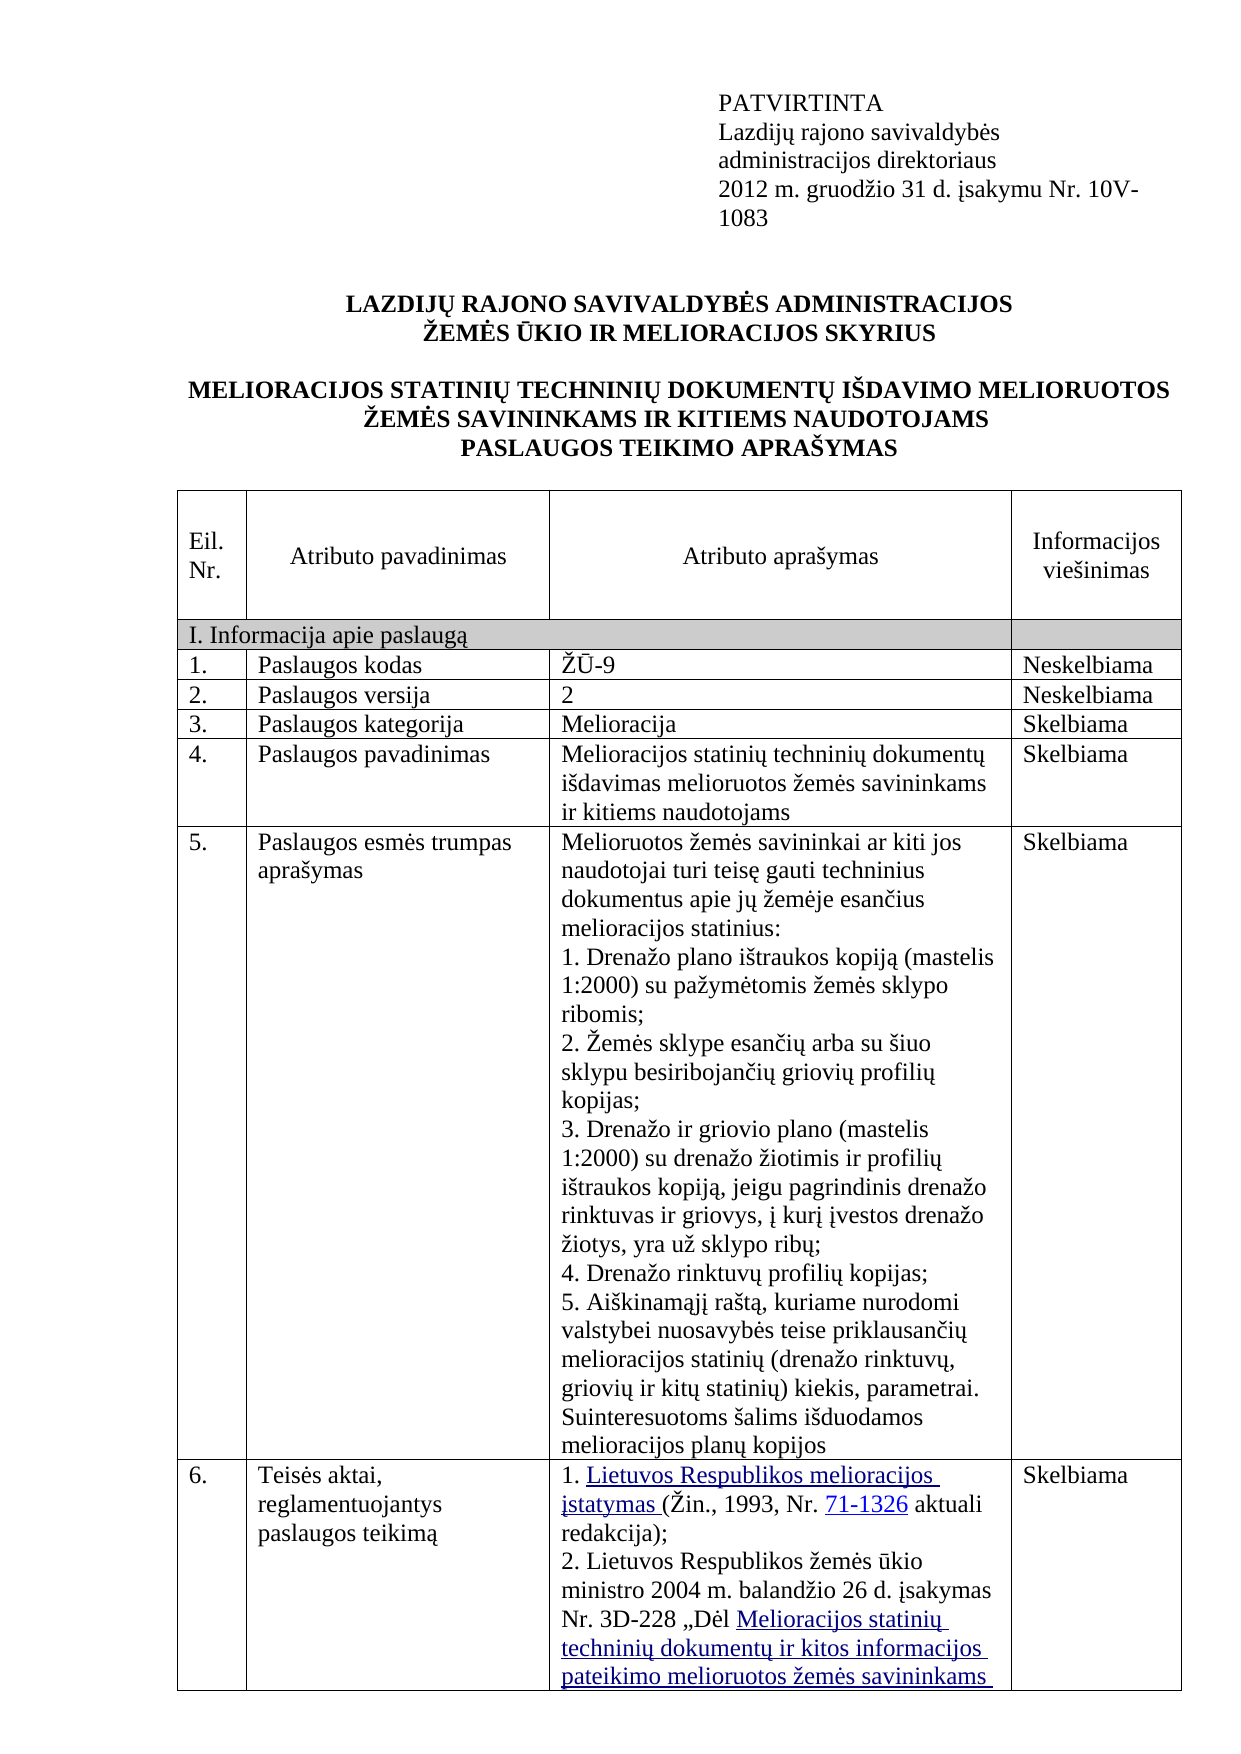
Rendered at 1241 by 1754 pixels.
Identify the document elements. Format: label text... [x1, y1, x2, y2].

table_cell Neskelbiama [1012, 680, 1181, 708]
table_cell [1012, 620, 1181, 649]
table_cell I. Informacija apie paslaugą [178, 620, 1011, 649]
table_cell Paslaugos kategorija [247, 710, 549, 738]
table_cell 6. [178, 1460, 246, 1690]
text PASLAUGOS TEIKIMO APRAŠYMAS [177, 433, 1181, 462]
table_cell Paslaugos kodas [247, 650, 549, 679]
table_cell 2 [550, 680, 1011, 708]
table_cell 4. [178, 739, 246, 826]
text PATVIRTINTA [718, 88, 1181, 117]
table_cell Skelbiama [1012, 739, 1181, 826]
table_header Informacijos viešinimas [1012, 491, 1181, 619]
table_cell Paslaugos pavadinimas [247, 739, 549, 826]
text MELIORACIJOS STATINIŲ TECHNINIŲ DOKUMENTŲ IŠDAVIMO MELIORUOTOS ŽEMĖS SAVININKAMS IR KITIEMS NAUDOTOJAMS [177, 375, 1181, 433]
table_cell Skelbiama [1012, 827, 1181, 1459]
table_cell Melioracijos statinių techninių dokumentų išdavimas melioruotos žemės savininkams ir kitiems naudotojams [550, 739, 1011, 826]
table_cell Paslaugos versija [247, 680, 549, 708]
text LAZDIJŲ RAJONO SAVIVALDYBĖS ADMINISTRACIJOS [177, 289, 1181, 318]
text ŽEMĖS ŪKIO IR MELIORACIJOS SKYRIUS [177, 318, 1181, 347]
text Lazdijų rajono savivaldybės [718, 117, 1181, 145]
table_cell Melioracija [550, 710, 1011, 738]
table_cell Teisės aktai, reglamentuojantys paslaugos teikimą [247, 1460, 549, 1690]
table_cell Melioruotos žemės savininkai ar kiti jos naudotojai turi teisę gauti techninius dokumentus apie jų žemėje esančius melioracijos statinius: 1. Drenažo plano ištraukos kopiją (mastelis 1:2000) su pažymėtomis žemės sklypo ribomis; 2. Žemės sklype esančių arba su šiuo sklypu besiribojančių griovių profilių kopijas; 3. Drenažo ir griovio plano (mastelis 1:2000) su drenažo žiotimis ir profilių ištraukos kopiją, jeigu pagrindinis drenažo rinktuvas ir griovys, į kurį įvestos drenažo žiotys, yra už sklypo ribų; 4. Drenažo rinktuvų profilių kopijas; 5. Aiškinamąjį raštą, kuriame nurodomi valstybei nuosavybės teise priklausančių melioracijos statinių (drenažo rinktuvų, griovių ir kitų statinių) kiekis, parametrai. Suinteresuotoms šalims išduodamos melioracijos planų kopijos [550, 827, 1011, 1459]
table_cell Paslaugos esmės trumpas aprašymas [247, 827, 549, 1459]
table_cell Neskelbiama [1012, 650, 1181, 679]
table_header Atributo pavadinimas [247, 491, 549, 619]
table_header Atributo aprašymas [550, 491, 1011, 619]
text 2012 m. gruodžio 31 d. įsakymu Nr. 10V-1083 [718, 174, 1181, 232]
table_cell 5. [178, 827, 246, 1459]
table_cell 2. [178, 680, 246, 708]
table_cell 3. [178, 710, 246, 738]
table_header Eil. Nr. [178, 491, 246, 619]
table_cell 1. Lietuvos Respublikos melioracijos įstatymas (Žin., 1993, Nr. 71-1326 aktuali redakcija); 2. Lietuvos Respublikos žemės ūkio ministro 2004 m. balandžio 26 d. įsakymas Nr. 3D-228 „Dėl Melioracijos statinių techninių dokumentų ir kitos informacijos pateikimo melioruotos žemės savininkams [550, 1460, 1011, 1690]
text administracijos direktoriaus [718, 145, 1181, 174]
table_cell Skelbiama [1012, 710, 1181, 738]
table_cell 1. [178, 650, 246, 679]
table_cell ŽŪ-9 [550, 650, 1011, 679]
table_cell Skelbiama [1012, 1460, 1181, 1690]
